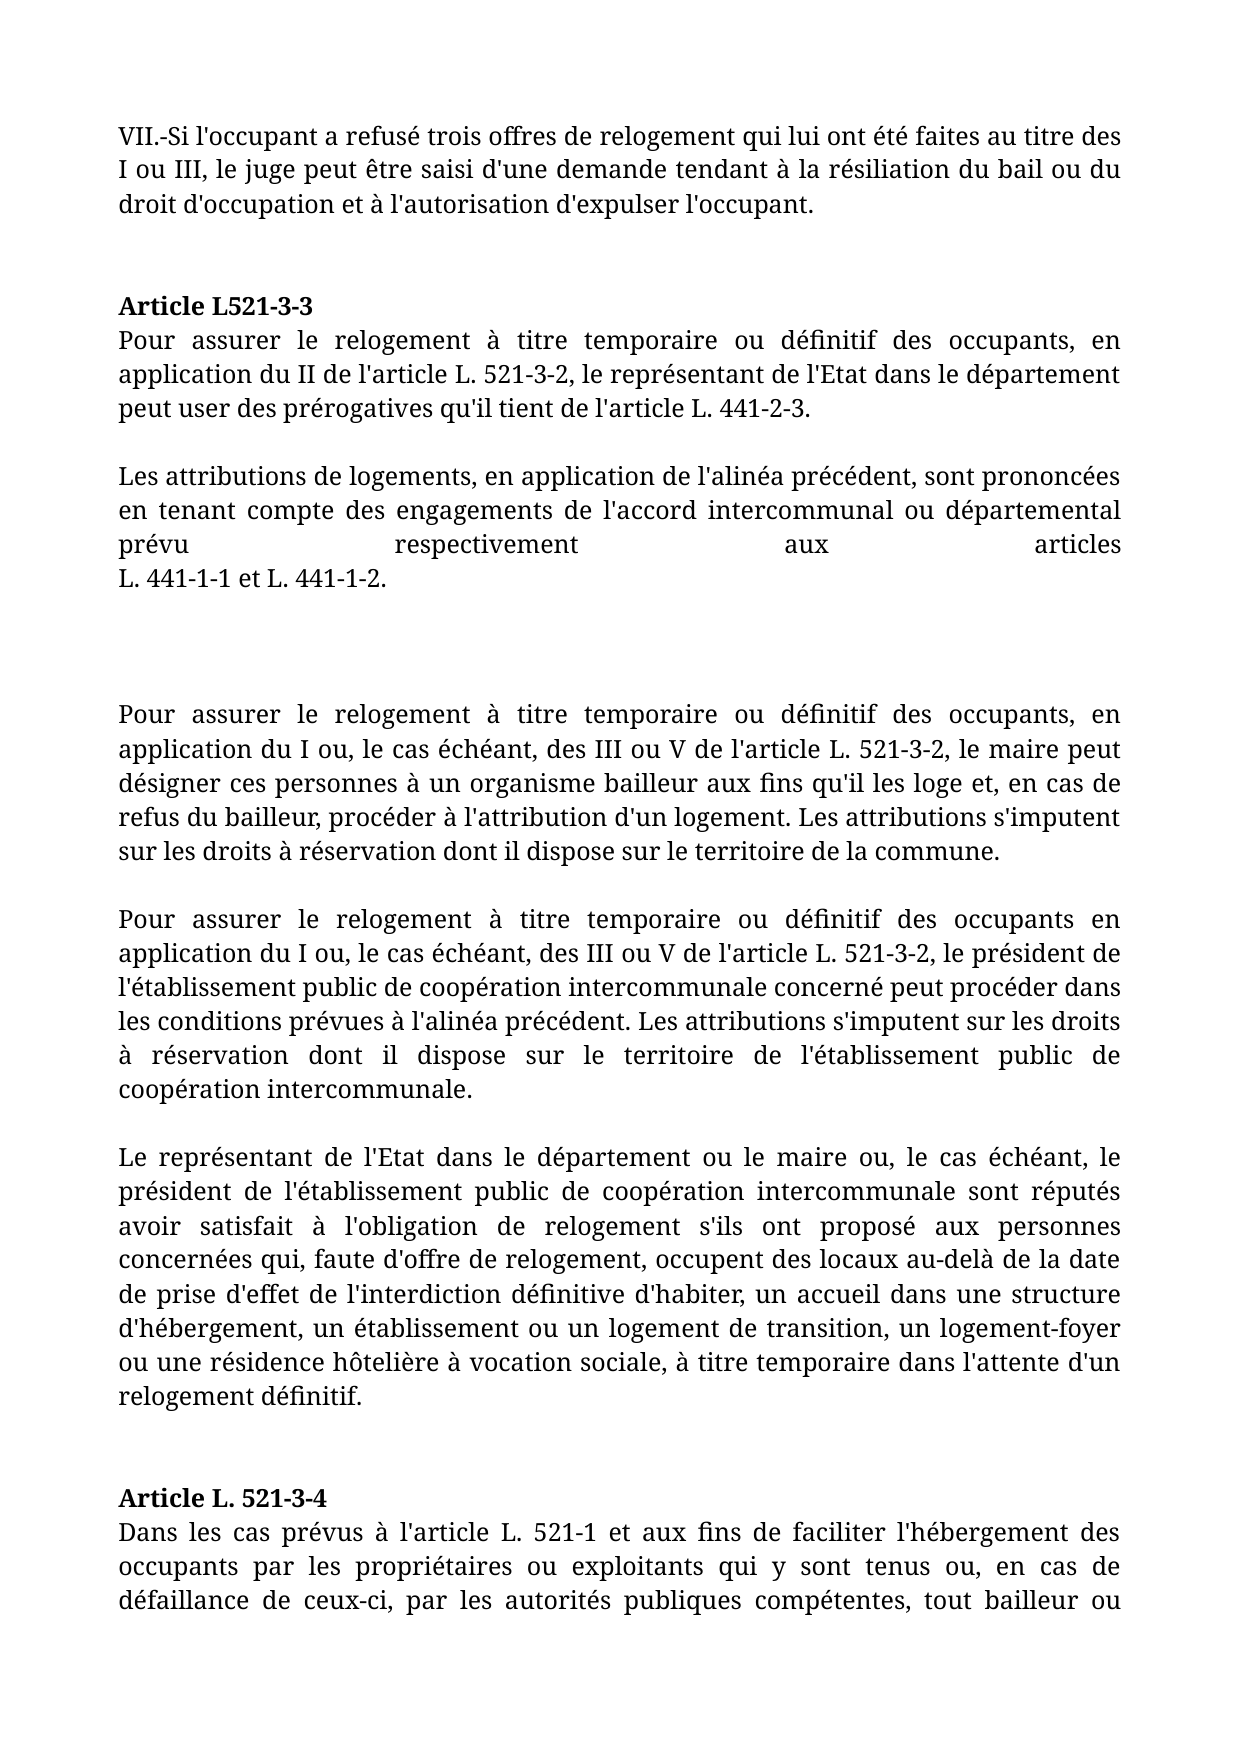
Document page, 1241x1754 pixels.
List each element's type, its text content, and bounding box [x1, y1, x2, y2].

text Le représentant de l'Etat dans le département ou le maire ou, le cas échéant, le président de l'établissement public de coopération intercommunale sont réputés avoir satisfait à l'obligation de relogement s'ils ont proposé aux personnes concernées qui, faute d'offre de relogement, occupent des locaux au-delà de la date de prise d'effet de l'interdiction définitive d'habiter, un accueil dans une structure d'hébergement, un établissement ou un logement de transition, un logement-foyer ou une résidence hôtelière à vocation sociale, à titre temporaire dans l'attente d'un relogement définitif. [118, 1140, 1122, 1412]
text Dans les cas prévus à l'article L. 521-1 et aux fins de faciliter l'hébergement des occupants par les propriétaires ou exploitants qui y sont tenus ou, en cas de défaillance de ceux-ci, par les autorités publiques compétentes, tout bailleur ou [118, 1515, 1122, 1617]
text Les attributions de logements, en application de l'alinéa précédent, sont prononcées en tenant compte des engagements de l'accord intercommunal ou départemental prévu respectivement aux articles L. 441-1-1 et L. 441-1-2. [118, 459, 1122, 595]
text Article L. 521-3-4 [118, 1481, 1122, 1515]
text Pour assurer le relogement à titre temporaire ou définitif des occupants, en application du II de l'article L. 521-3-2, le représentant de l'Etat dans le département peut user des prérogatives qu'il tient de l'article L. 441-2-3. [118, 322, 1122, 425]
text Pour assurer le relogement à titre temporaire ou définitif des occupants, en application du I ou, le cas échéant, des III ou V de l'article L. 521-3-2, le maire peut désigner ces personnes à un organisme bailleur aux fins qu'il les loge et, en cas de refus du bailleur, procéder à l'attribution d'un logement. Les attributions s'imputent sur les droits à réservation dont il dispose sur le territoire de la commune. [118, 697, 1122, 867]
text Pour assurer le relogement à titre temporaire ou définitif des occupants en application du I ou, le cas échéant, des III ou V de l'article L. 521-3-2, le président de l'établissement public de coopération intercommunale concerné peut procéder dans les conditions prévues à l'alinéa précédent. Les attributions s'imputent sur les droits à réservation dont il dispose sur le territoire de l'établissement public de coopération intercommunale. [118, 902, 1122, 1106]
text Article L521-3-3 [118, 288, 1122, 322]
text VII.-Si l'occupant a refusé trois offres de relogement qui lui ont été faites au titre des I ou III, le juge peut être saisi d'une demande tendant à la résiliation du bail ou du droit d'occupation et à l'autorisation d'expulser l'occupant. [118, 118, 1122, 220]
